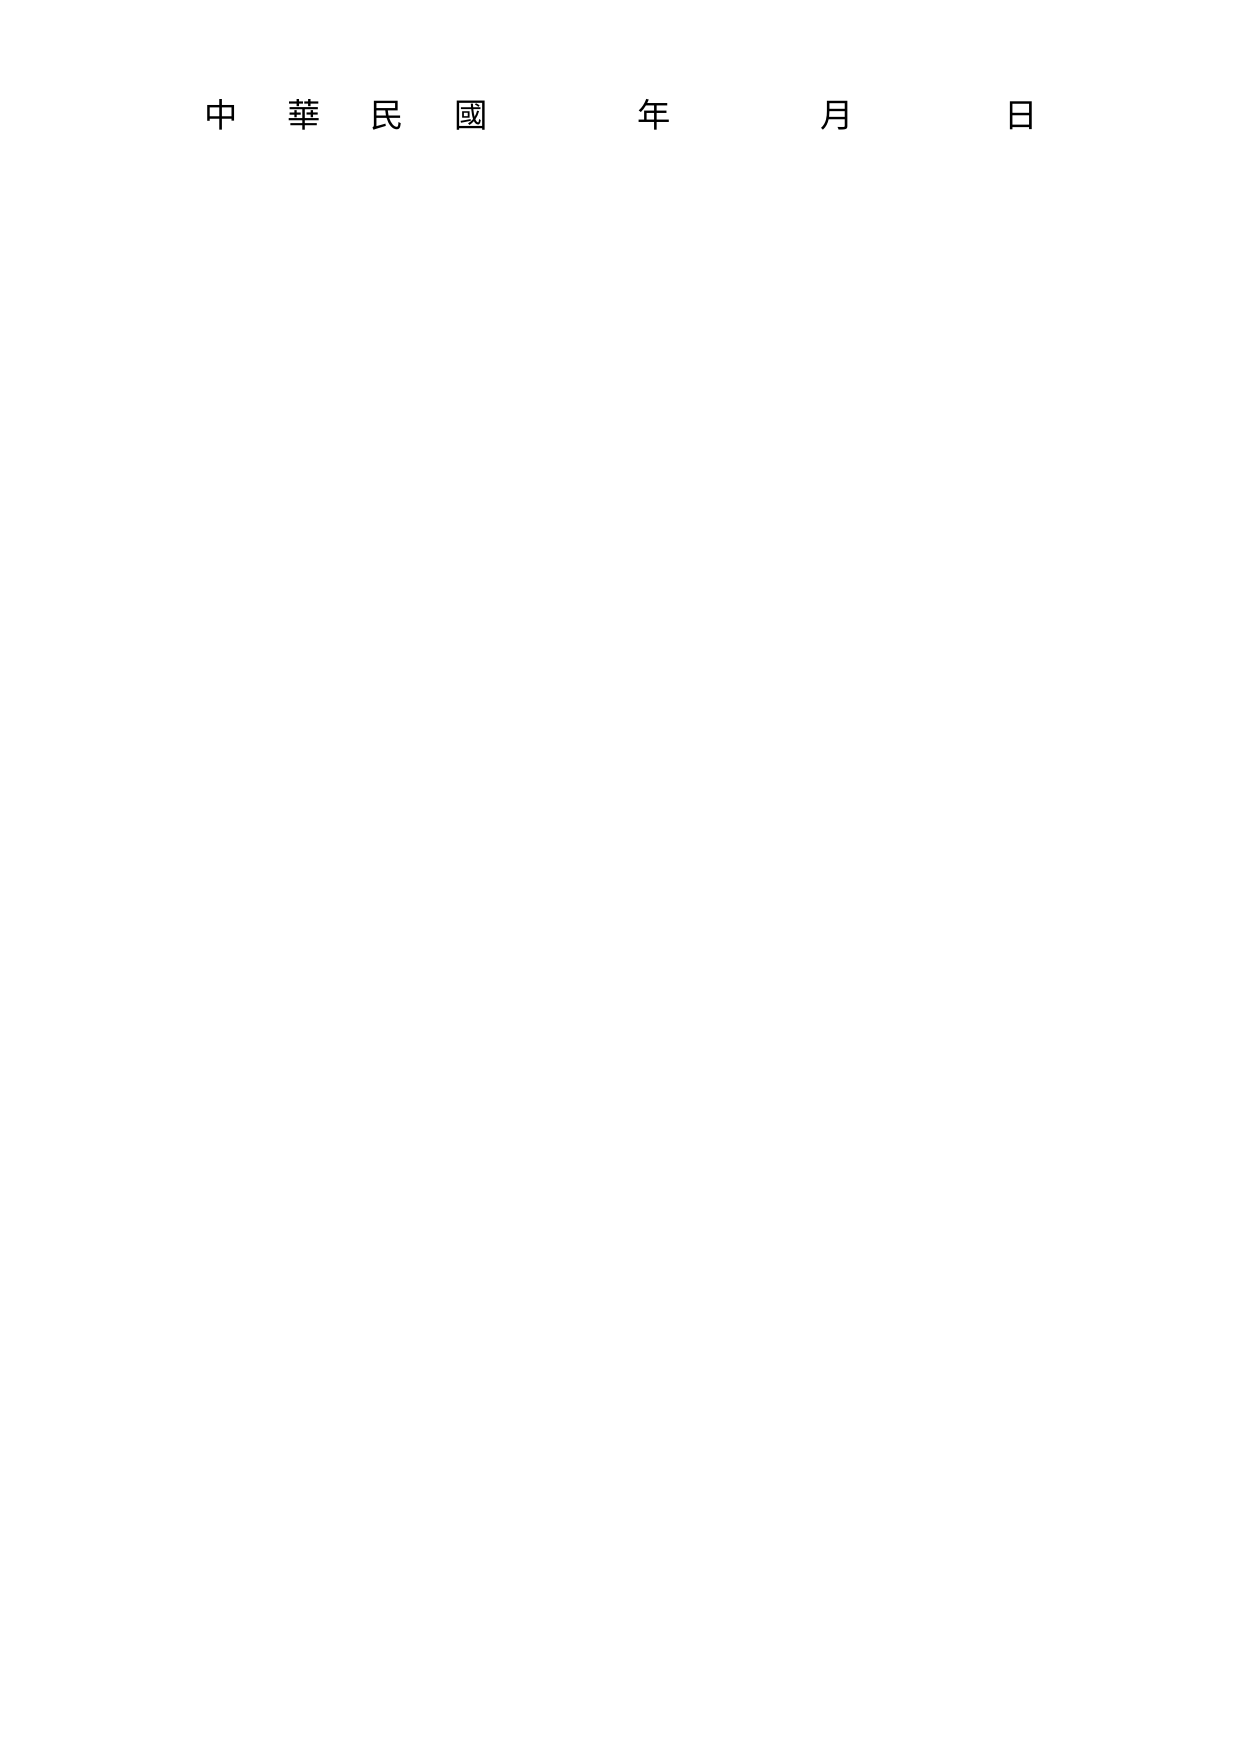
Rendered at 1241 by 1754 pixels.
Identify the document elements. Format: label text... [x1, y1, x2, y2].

text 中 華 民 國 年 月 日 [204, 89, 1122, 137]
